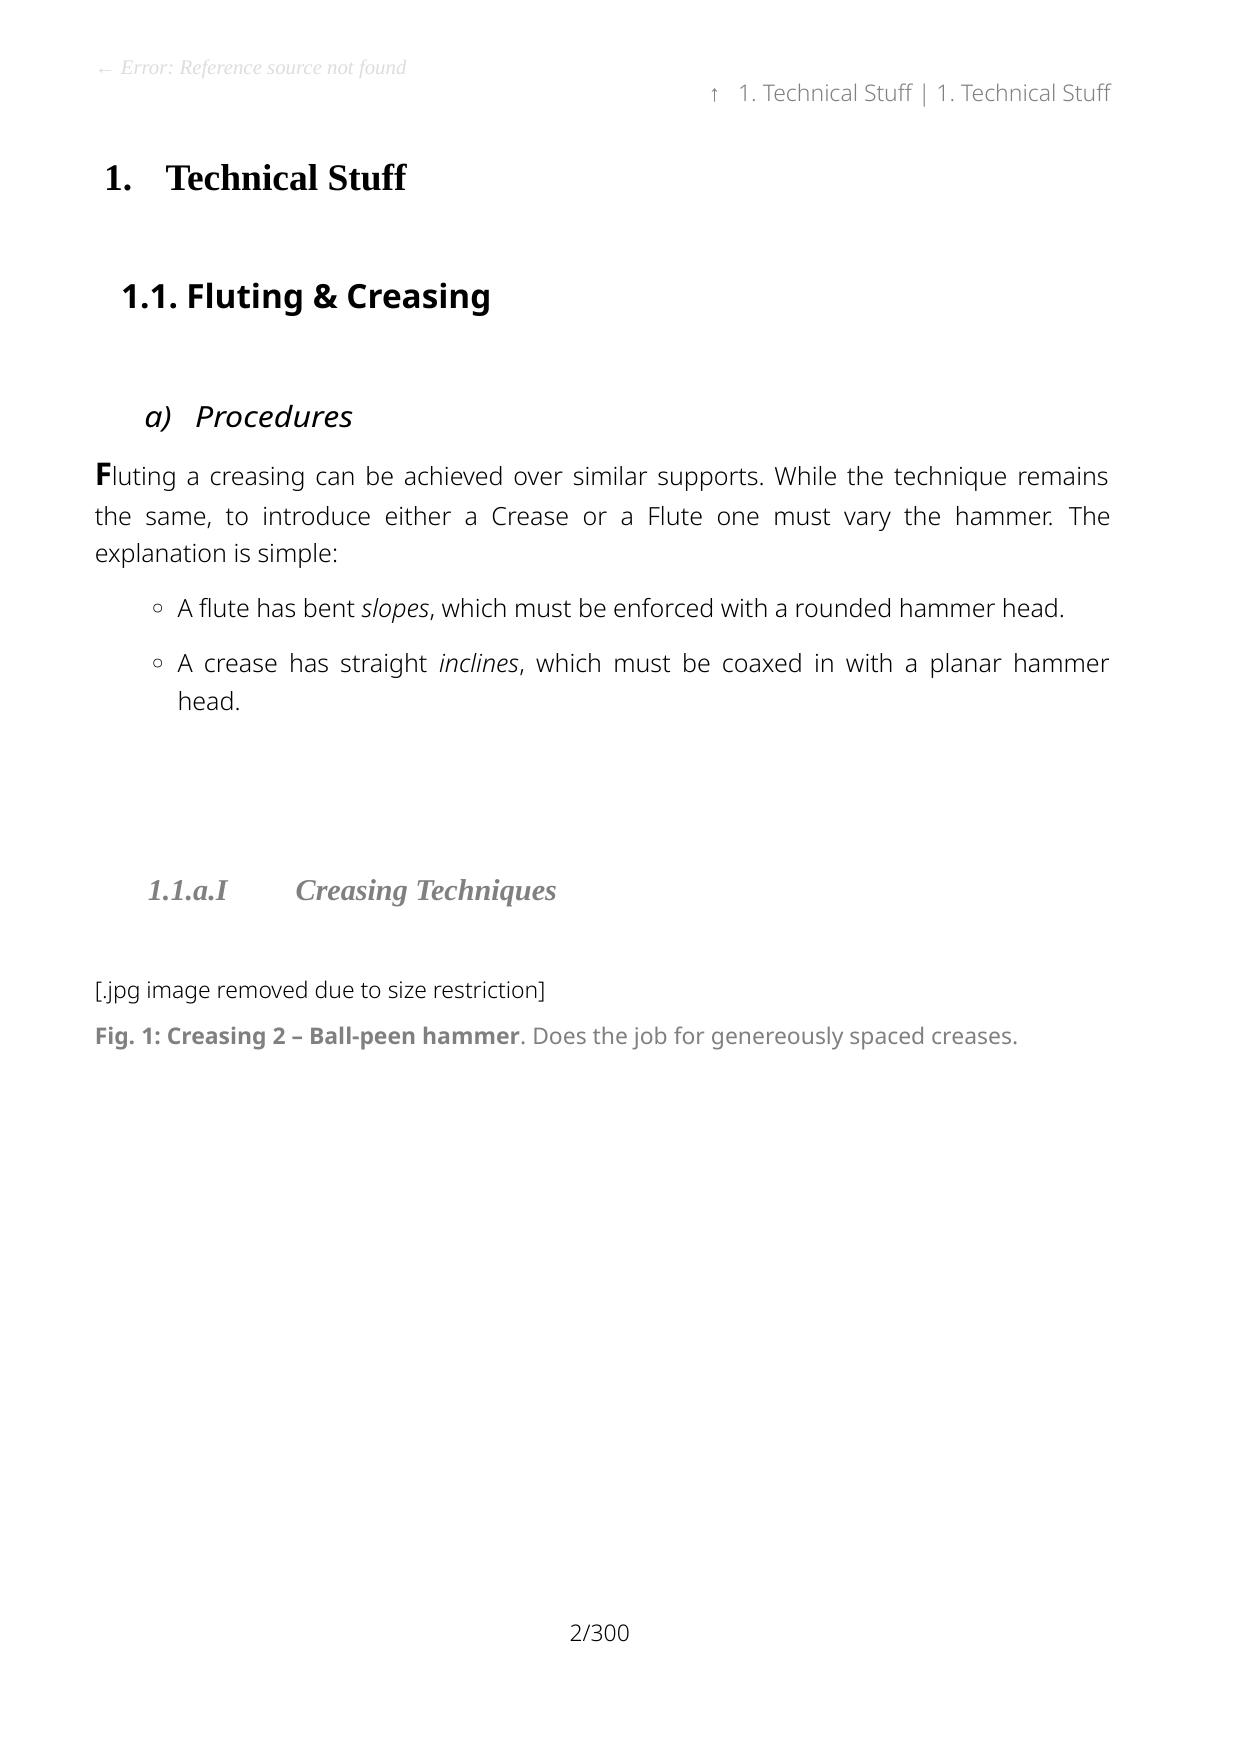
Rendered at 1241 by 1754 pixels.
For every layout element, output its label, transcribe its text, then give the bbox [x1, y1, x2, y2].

text Fig. 1: Creasing 2 – Ball-peen hammer. Does the job for genereously spaced creases. [94, 1020, 1110, 1051]
text Fluting a creasing can be achieved over similar supports. While the technique remains the same, to introduce either a Crease or a Flute one must vary the hammer. The explanation is simple: [94, 452, 1110, 570]
list A flute has bent slopes, which must be enforced with a rounded hammer head. [148, 591, 1110, 625]
text [.jpg image removed due to size restriction] [94, 974, 1110, 1005]
subtitle Technical Stuff [94, 155, 1110, 198]
subtitle Creasing Techniques [148, 872, 1110, 906]
list A crease has straight inclines, which must be coaxed in with a planar hammer head. [148, 646, 1110, 717]
subtitle Procedures [136, 396, 1110, 436]
subtitle Fluting & Creasing [112, 273, 1110, 318]
